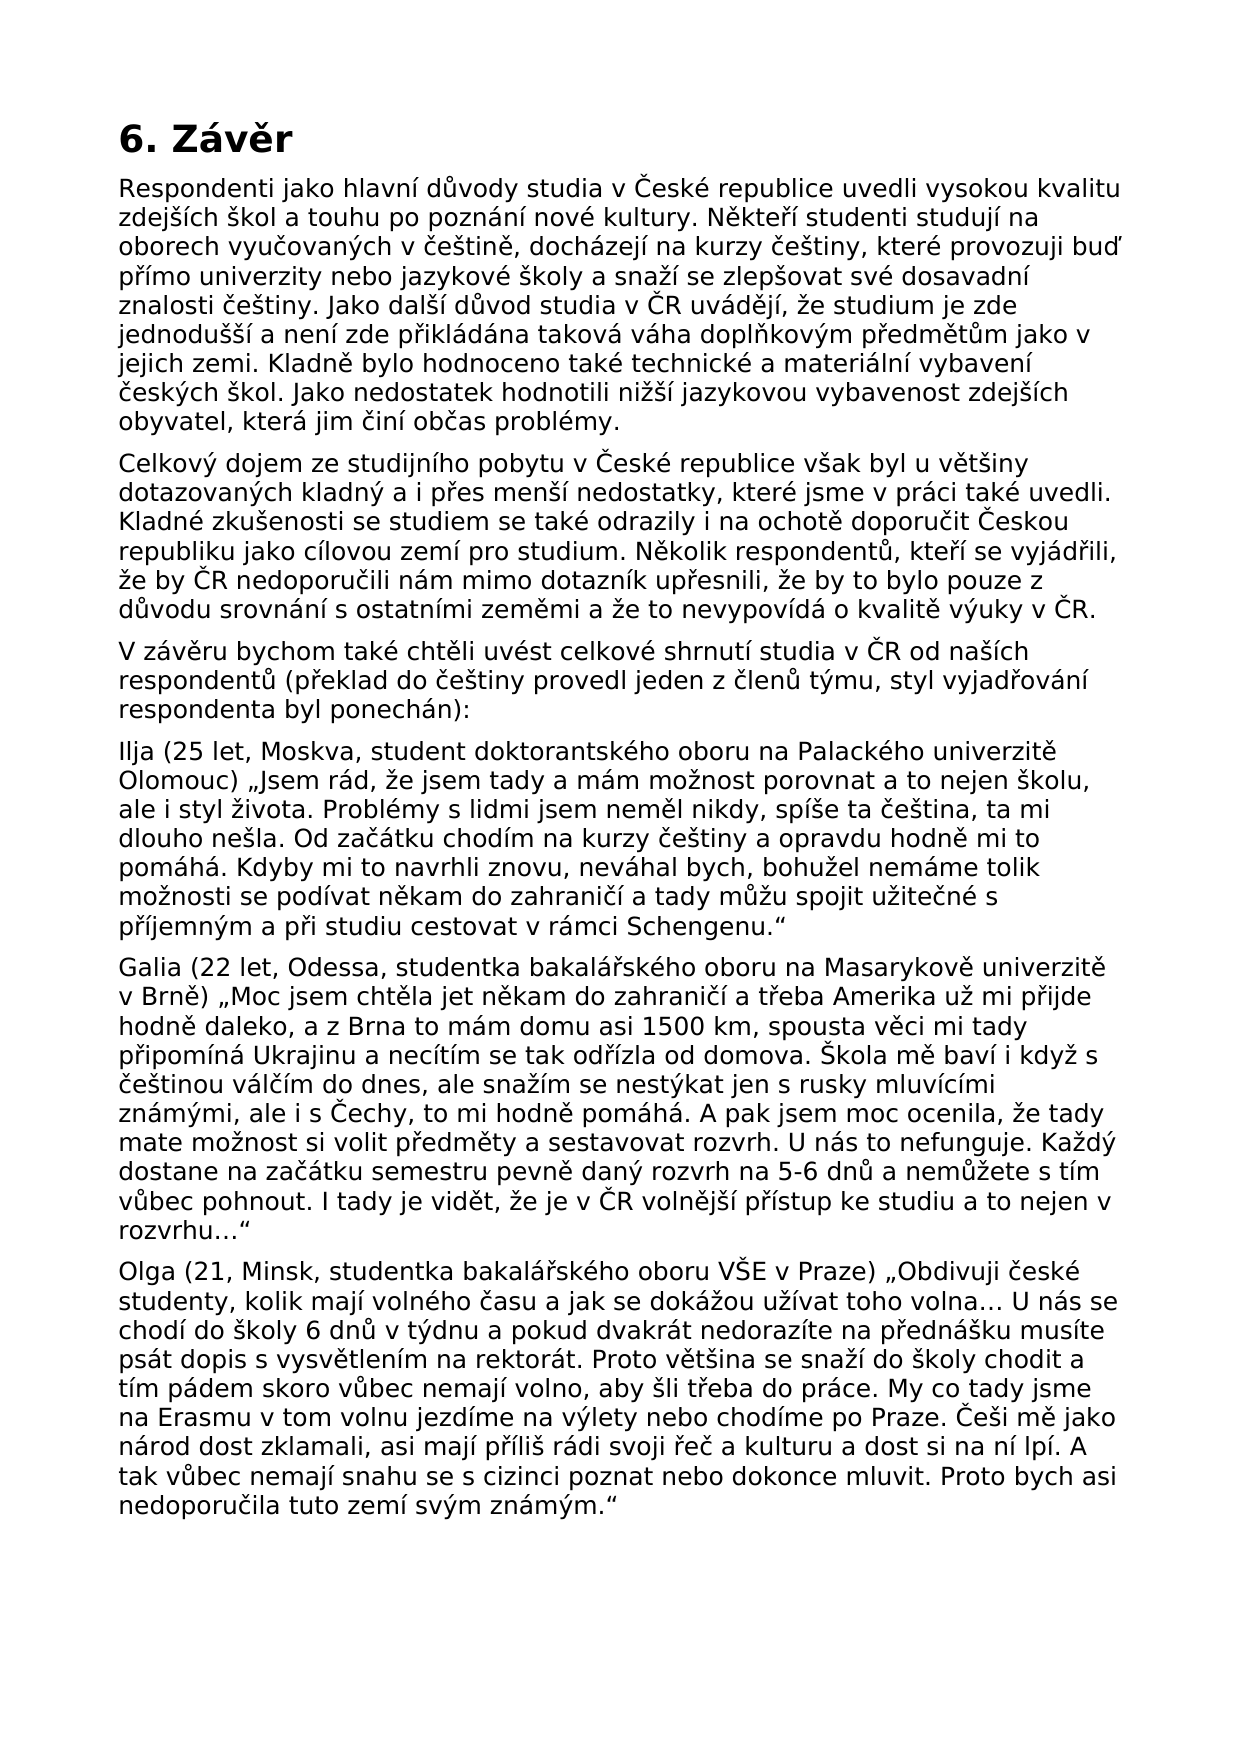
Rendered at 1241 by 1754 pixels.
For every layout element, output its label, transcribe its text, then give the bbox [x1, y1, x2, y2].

text V závěru bychom také chtěli uvést celkové shrnutí studia v ČR od naších respondentů (překlad do češtiny provedl jeden z členů týmu, styl vyjadřování respondenta byl ponechán): [118, 637, 1122, 724]
subtitle 6. Závěr [118, 118, 1122, 162]
text Celkový dojem ze studijního pobytu v České republice však byl u většiny dotazovaných kladný a i přes menší nedostatky, které jsme v práci také uvedli. Kladné zkušenosti se studiem se také odrazily i na ochotě doporučit Českou republiku jako cílovou zemí pro studium. Několik respondentů, kteří se vyjádřili, že by ČR nedoporučili nám mimo dotazník upřesnili, že by to bylo pouze z důvodu srovnání s ostatními zeměmi a že to nevypovídá o kvalitě výuky v ČR. [118, 449, 1122, 624]
text Ilja (25 let, Moskva, student doktorantského oboru na Palackého univerzitě Olomouc) „Jsem rád, že jsem tady a mám možnost porovnat a to nejen školu, ale i styl života. Problémy s lidmi jsem neměl nikdy, spíše ta čeština, ta mi dlouho nešla. Od začátku chodím na kurzy češtiny a opravdu hodně mi to pomáhá. Kdyby mi to navrhli znovu, neváhal bych, bohužel nemáme tolik možnosti se podívat někam do zahraničí a tady můžu spojit užitečné s příjemným a při studiu cestovat v rámci Schengenu.“ [118, 737, 1122, 941]
text Galia (22 let, Odessa, studentka bakalářského oboru na Masarykově univerzitě v Brně) „Moc jsem chtěla jet někam do zahraničí a třeba Amerika už mi přijde hodně daleko, a z Brna to mám domu asi 1500 km, spousta věci mi tady připomíná Ukrajinu a necítím se tak odřízla od domova. Škola mě baví i když s češtinou válčím do dnes, ale snažím se nestýkat jen s rusky mluvícími známými, ale i s Čechy, to mi hodně pomáhá. A pak jsem moc ocenila, že tady mate možnost si volit předměty a sestavovat rozvrh. U nás to nefunguje. Každý dostane na začátku semestru pevně daný rozvrh na 5-6 dnů a nemůžete s tím vůbec pohnout. I tady je vidět, že je v ČR volnější přístup ke studiu a to nejen v rozvrhu…“ [118, 953, 1122, 1245]
text Respondenti jako hlavní důvody studia v České republice uvedli vysokou kvalitu zdejších škol a touhu po poznání nové kultury. Někteří studenti studují na oborech vyučovaných v češtině, docházejí na kurzy češtiny, které provozuji buď přímo univerzity nebo jazykové školy a snaží se zlepšovat své dosavadní znalosti češtiny. Jako další důvod studia v ČR uvádějí, že studium je zde jednodušší a není zde přikládána taková váha doplňkovým předmětům jako v jejich zemi. Kladně bylo hodnoceno také technické a materiální vybavení českých škol. Jako nedostatek hodnotili nižší jazykovou vybavenost zdejších obyvatel, která jim činí občas problémy. [118, 174, 1122, 437]
text Olga (21, Minsk, studentka bakalářského oboru VŠE v Praze) „Obdivuji české studenty, kolik mají volného času a jak se dokážou užívat toho volna… U nás se chodí do školy 6 dnů v týdnu a pokud dvakrát nedorazíte na přednášku musíte psát dopis s vysvětlením na rektorát. Proto většina se snaží do školy chodit a tím pádem skoro vůbec nemají volno, aby šli třeba do práce. My co tady jsme na Erasmu v tom volnu jezdíme na výlety nebo chodíme po Praze. Češi mě jako národ dost zklamali, asi mají příliš rádi svoji řeč a kulturu a dost si na ní lpí. A tak vůbec nemají snahu se s cizinci poznat nebo dokonce mluvit. Proto bych asi nedoporučila tuto zemí svým známým.“ [118, 1258, 1122, 1520]
